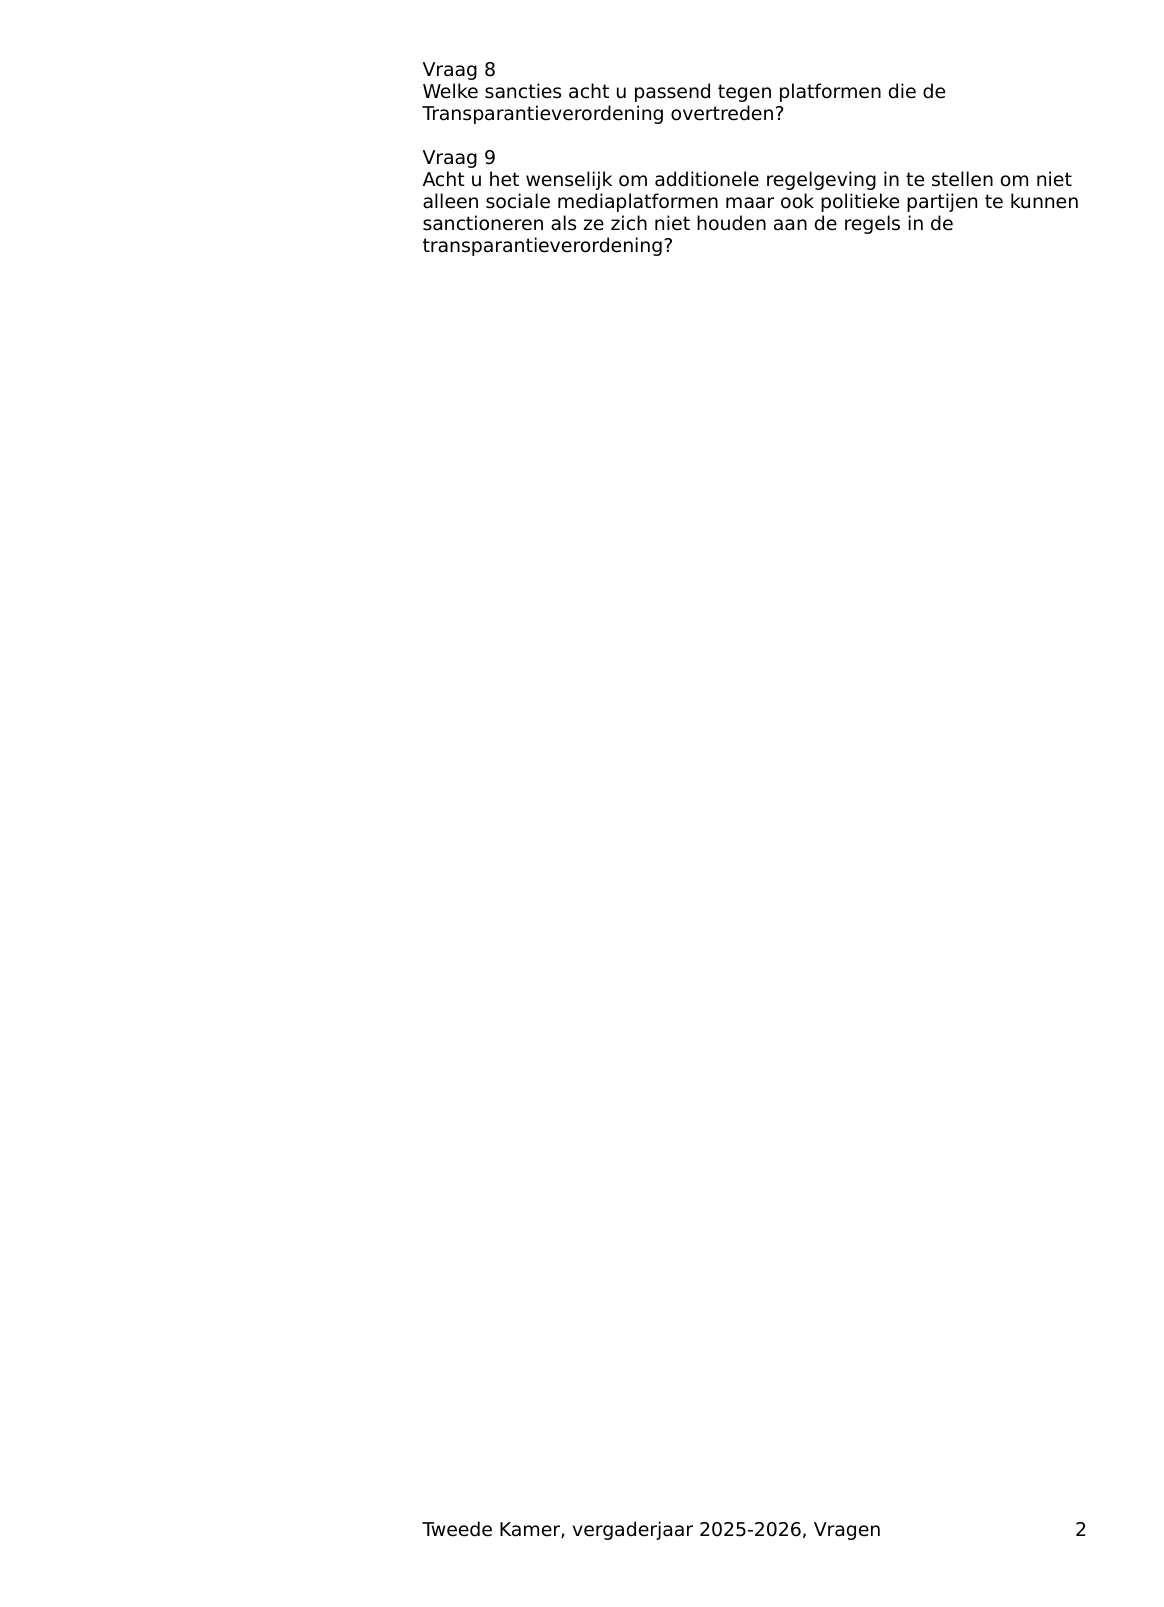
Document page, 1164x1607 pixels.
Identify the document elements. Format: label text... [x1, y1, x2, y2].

text Vraag 8 [422, 59, 1087, 81]
text Welke sancties acht u passend tegen platformen die de Transparantieverordening overtreden? [422, 81, 1087, 125]
text Acht u het wenselijk om additionele regelgeving in te stellen om niet alleen sociale mediaplatformen maar ook politieke partijen te kunnen sanctioneren als ze zich niet houden aan de regels in de transparantieverordening? [422, 169, 1087, 257]
text Vraag 9 [422, 147, 1087, 169]
